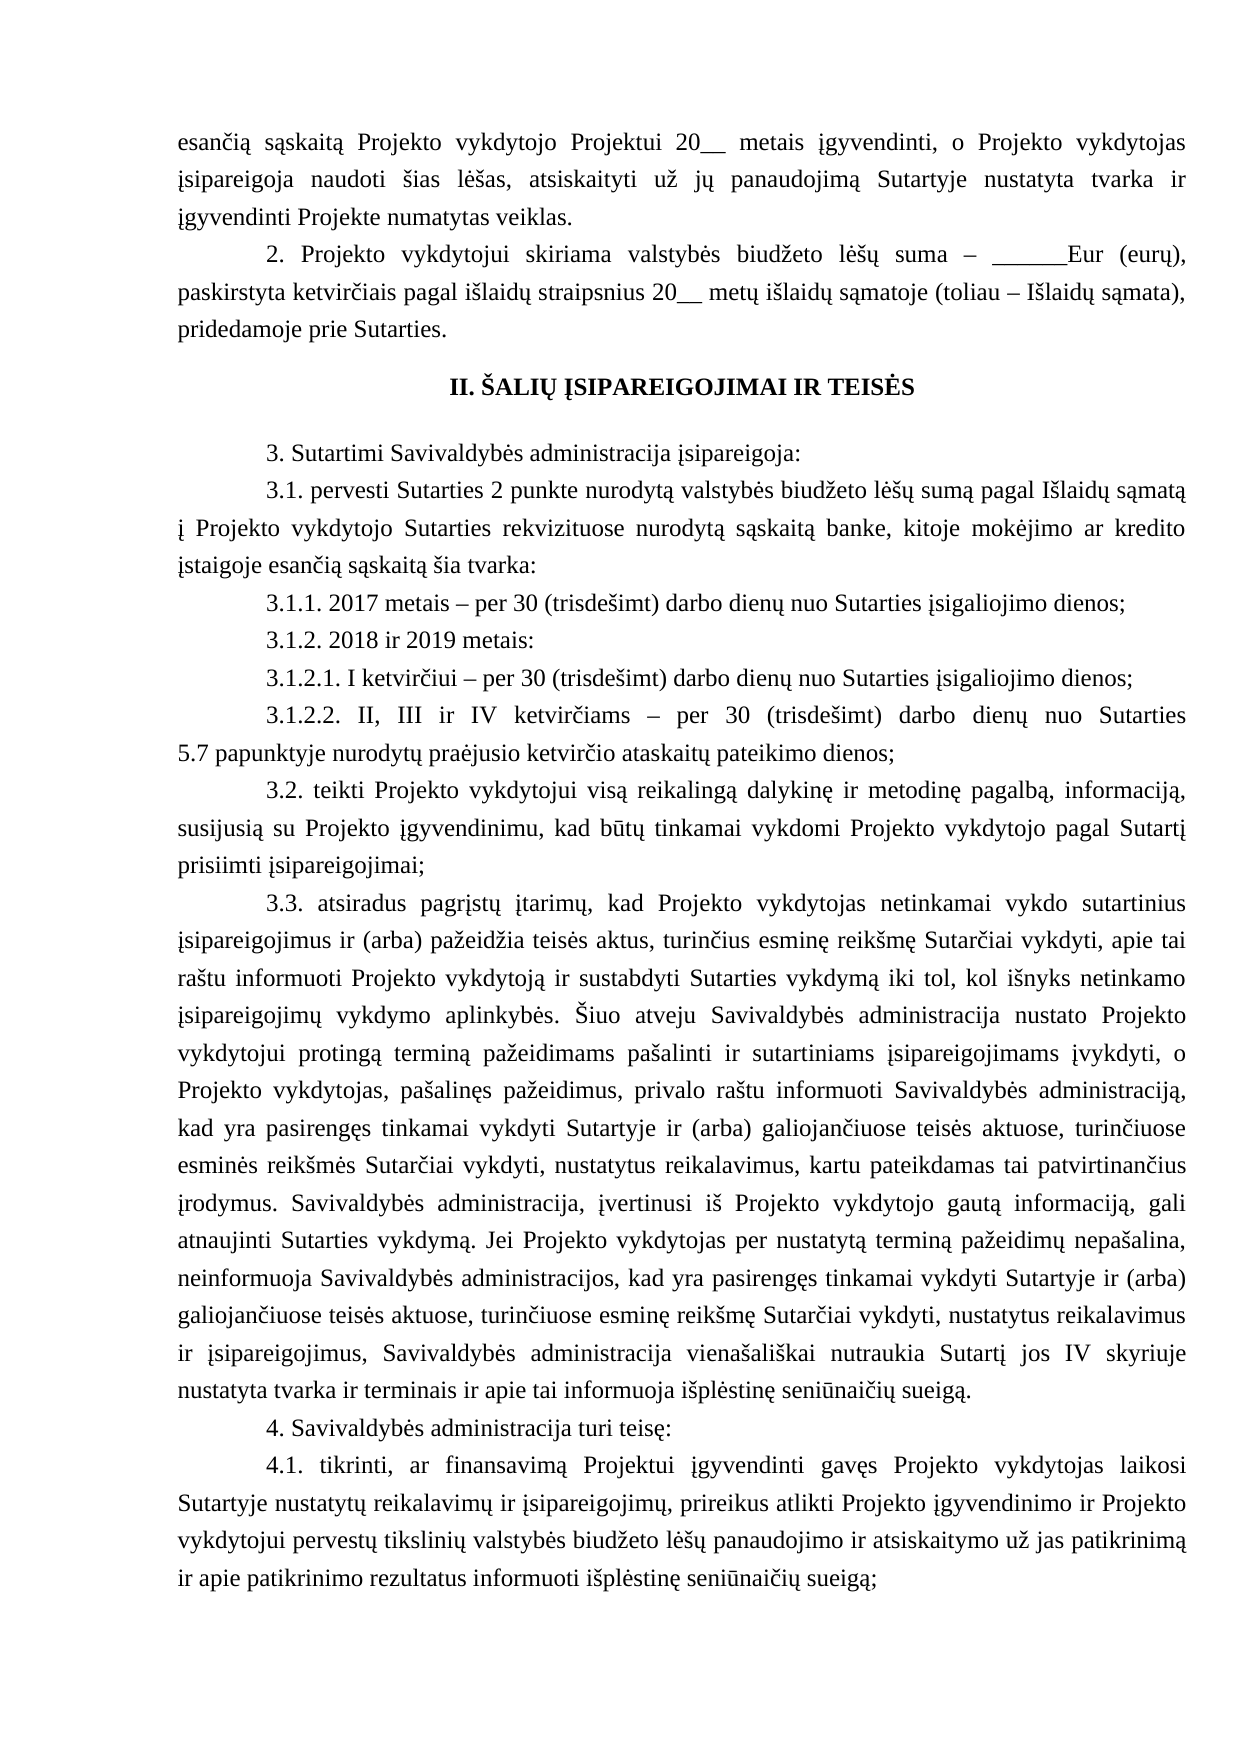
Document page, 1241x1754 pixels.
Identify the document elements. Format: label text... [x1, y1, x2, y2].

text 3.1.2. 2018 ir 2019 metais: [177, 617, 1187, 654]
text II. ŠALIŲ ĮSIPAREIGOJIMAI IR TEISĖS [177, 372, 1187, 401]
text 2. Projekto vykdytojui skiriama valstybės biudžeto lėšų suma – ______Eur (eurų), paskirstyta ketvirčiais pagal išlaidų straipsnius 20__ metų išlaidų sąmatoje (toliau – Išlaidų sąmata), pridedamoje prie Sutarties. [177, 231, 1187, 343]
text 4. Savivaldybės administracija turi teisę: [177, 1404, 1187, 1442]
text 4.1. tikrinti, ar finansavimą Projektui įgyvendinti gavęs Projekto vykdytojas laikosi Sutartyje nustatytų reikalavimų ir įsipareigojimų, prireikus atlikti Projekto įgyvendinimo ir Projekto vykdytojui pervestų tikslinių valstybės biudžeto lėšų panaudojimo ir atsiskaitymo už jas patikrinimą ir apie patikrinimo rezultatus informuoti išplėstinę seniūnaičių sueigą; [177, 1442, 1187, 1592]
text 3.1.2.1. I ketvirčiui – per 30 (trisdešimt) darbo dienų nuo Sutarties įsigaliojimo dienos; [177, 654, 1187, 692]
text 3.2. teikti Projekto vykdytojui visą reikalingą dalykinę ir metodinę pagalbą, informaciją, susijusią su Projekto įgyvendinimu, kad būtų tinkamai vykdomi Projekto vykdytojo pagal Sutartį prisiimti įsipareigojimai; [177, 767, 1187, 879]
text esančią sąskaitą Projekto vykdytojo Projektui 20__ metais įgyvendinti, o Projekto vykdytojas įsipareigoja naudoti šias lėšas, atsiskaityti už jų panaudojimą Sutartyje nustatyta tvarka ir įgyvendinti Projekte numatytas veiklas. [177, 118, 1187, 231]
text 3.1.2.2. II, III ir IV ketvirčiams – per 30 (trisdešimt) darbo dienų nuo Sutarties 5.7 papunktyje nurodytų praėjusio ketvirčio ataskaitų pateikimo dienos; [177, 692, 1187, 767]
text 3. Sutartimi Savivaldybės administracija įsipareigoja: [177, 429, 1187, 467]
text 3.3. atsiradus pagrįstų įtarimų, kad Projekto vykdytojas netinkamai vykdo sutartinius įsipareigojimus ir (arba) pažeidžia teisės aktus, turinčius esminę reikšmę Sutarčiai vykdyti, apie tai raštu informuoti Projekto vykdytoją ir sustabdyti Sutarties vykdymą iki tol, kol išnyks netinkamo įsipareigojimų vykdymo aplinkybės. Šiuo atveju Savivaldybės administracija nustato Projekto vykdytojui protingą terminą pažeidimams pašalinti ir sutartiniams įsipareigojimams įvykdyti, o Projekto vykdytojas, pašalinęs pažeidimus, privalo raštu informuoti Savivaldybės administraciją, kad yra pasirengęs tinkamai vykdyti Sutartyje ir (arba) galiojančiuose teisės aktuose, turinčiuose esminės reikšmės Sutarčiai vykdyti, nustatytus reikalavimus, kartu pateikdamas tai patvirtinančius įrodymus. Savivaldybės administracija, įvertinusi iš Projekto vykdytojo gautą informaciją, gali atnaujinti Sutarties vykdymą. Jei Projekto vykdytojas per nustatytą terminą pažeidimų nepašalina, neinformuoja Savivaldybės administracijos, kad yra pasirengęs tinkamai vykdyti Sutartyje ir (arba) galiojančiuose teisės aktuose, turinčiuose esminę reikšmę Sutarčiai vykdyti, nustatytus reikalavimus ir įsipareigojimus, Savivaldybės administracija vienašališkai nutraukia Sutartį jos IV skyriuje nustatyta tvarka ir terminais ir apie tai informuoja išplėstinę seniūnaičių sueigą. [177, 879, 1187, 1404]
text 3.1. pervesti Sutarties 2 punkte nurodytą valstybės biudžeto lėšų sumą pagal Išlaidų sąmatą į Projekto vykdytojo Sutarties rekvizituose nurodytą sąskaitą banke, kitoje mokėjimo ar kredito įstaigoje esančią sąskaitą šia tvarka: [177, 467, 1187, 579]
text 3.1.1. 2017 metais – per 30 (trisdešimt) darbo dienų nuo Sutarties įsigaliojimo dienos; [177, 579, 1187, 617]
